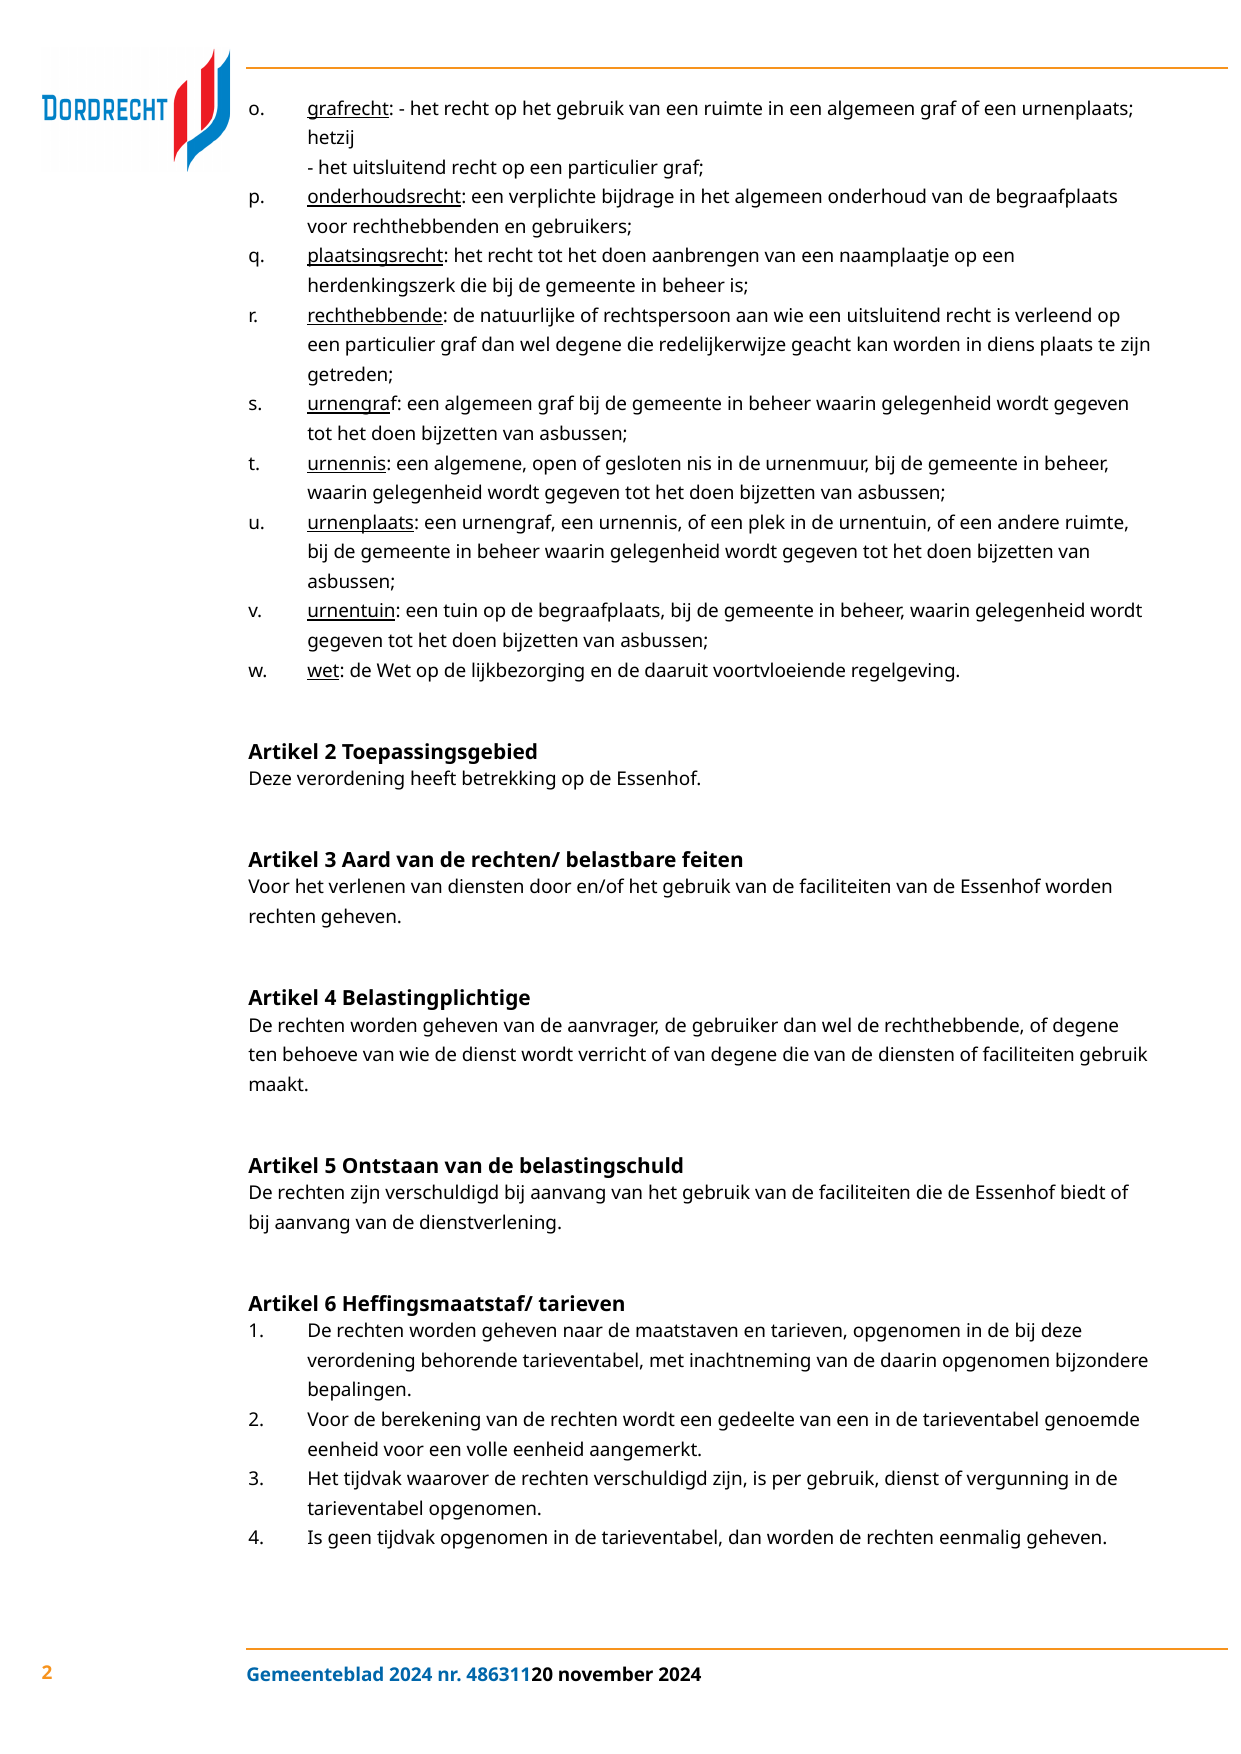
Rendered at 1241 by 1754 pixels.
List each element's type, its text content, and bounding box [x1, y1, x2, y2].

list urnengraf: een algemeen graf bij de gemeente in beheer waarin gelegenheid wordt gegeven tot het doen bijzetten van asbussen; [248, 391, 1152, 446]
list De rechten worden geheven naar de maatstaven en tarieven, opgenomen in de bij deze verordening behorende tarieventabel, met inachtneming van de daarin opgenomen bijzondere bepalingen. [248, 1317, 1152, 1402]
list Het tijdvak waarover de rechten verschuldigd zijn, is per gebruik, dienst of vergunning in de tarieventabel opgenomen. [248, 1465, 1152, 1521]
text Artikel 3 Aard van de rechten/ belastbare feiten [248, 845, 1152, 874]
list plaatsingsrecht: het recht tot het doen aanbrengen van een naamplaatje op een herdenkingszerk die bij de gemeente in beheer is; [248, 243, 1152, 298]
list wet: de Wet op de lijkbezorging en de daaruit voortvloeiende regelgeving. [248, 657, 1152, 683]
list urnennis: een algemene, open of gesloten nis in de urnenmuur, bij de gemeente in beheer, waarin gelegenheid wordt gegeven tot het doen bijzetten van asbussen; [248, 450, 1152, 505]
list Is geen tijdvak opgenomen in de tarieventabel, dan worden de rechten eenmalig geheven. [248, 1524, 1152, 1550]
list grafrecht: - het recht op het gebruik van een ruimte in een algemeen graf of een urnenplaats; hetzij [248, 95, 1152, 150]
text Voor het verlenen van diensten door en/of het gebruik van de faciliteiten van de Essenhof worden rechten geheven. [248, 874, 1152, 929]
list rechthebbende: de natuurlijke of rechtspersoon aan wie een uitsluitend recht is verleend op een particulier graf dan wel degene die redelijkerwijze geacht kan worden in diens plaats te zijn getreden; [248, 302, 1152, 387]
text De rechten worden geheven van de aanvrager, de gebruiker dan wel de rechthebbende, of degene ten behoeve van wie de dienst wordt verricht of van degene die van de diensten of faciliteiten gebruik maakt. [248, 1012, 1152, 1097]
text Artikel 6 Heffingsmaatstaf/ tarieven [248, 1289, 1152, 1317]
list urnenplaats: een urnengraf, een urnennis, of een plek in de urnentuin, of een andere ruimte, bij de gemeente in beheer waarin gelegenheid wordt gegeven tot het doen bijzetten van asbussen; [248, 509, 1152, 594]
list - het uitsluitend recht op een particulier graf; [248, 154, 1152, 180]
text De rechten zijn verschuldigd bij aanvang van het gebruik van de faciliteiten die de Essenhof biedt of bij aanvang van de dienstverlening. [248, 1179, 1152, 1235]
list onderhoudsrecht: een verplichte bijdrage in het algemeen onderhoud van de begraafplaats voor rechthebbenden en gebruikers; [248, 183, 1152, 239]
list Voor de berekening van de rechten wordt een gedeelte van een in de tarieventabel genoemde eenheid voor een volle eenheid aangemerkt. [248, 1406, 1152, 1461]
text Artikel 4 Belastingplichtige [248, 983, 1152, 1012]
list urnentuin: een tuin op de begraafplaats, bij de gemeente in beheer, waarin gelegenheid wordt gegeven tot het doen bijzetten van asbussen; [248, 598, 1152, 653]
picture [41, 47, 231, 172]
text Artikel 2 Toepassingsgebied [248, 737, 1152, 765]
text Deze verordening heeft betrekking op de Essenhof. [248, 765, 1152, 791]
text Artikel 5 Ontstaan van de belastingschuld [248, 1151, 1152, 1179]
